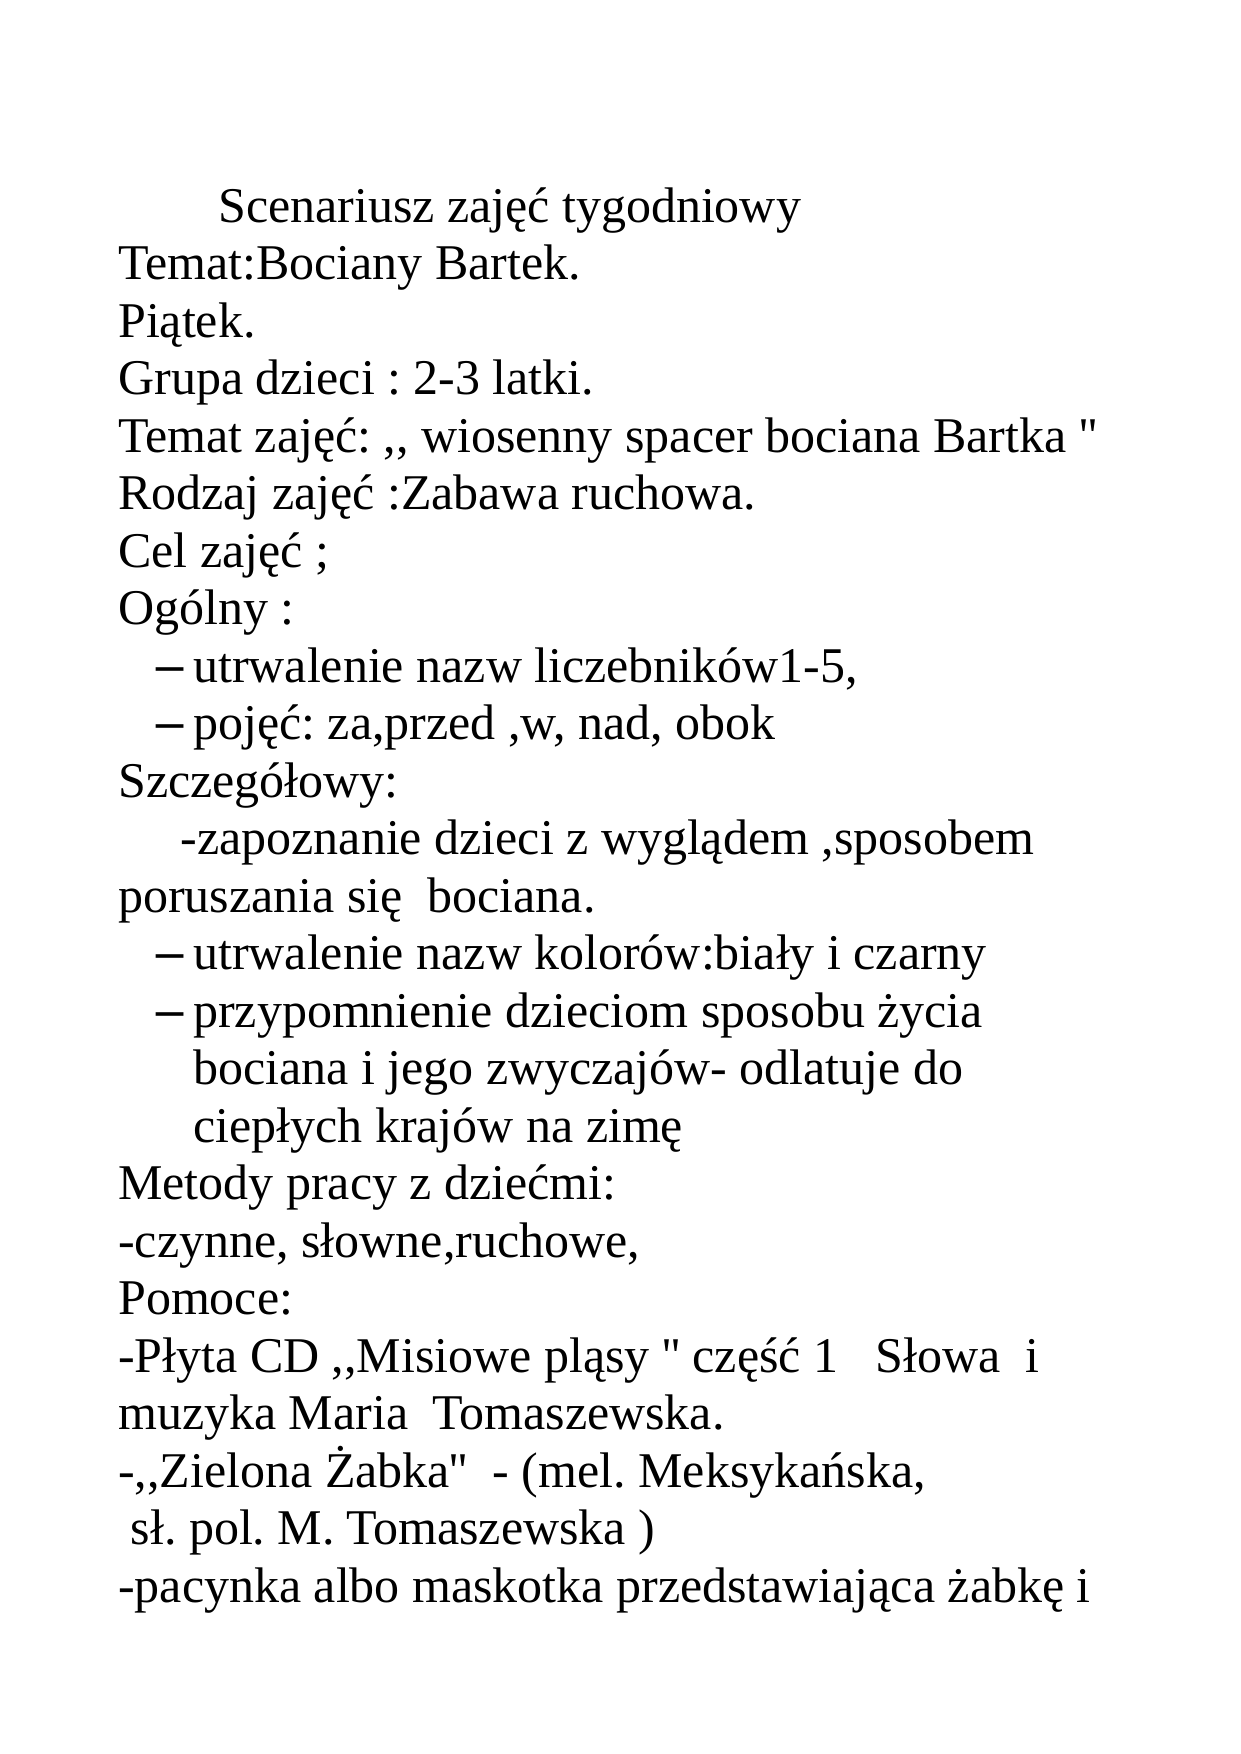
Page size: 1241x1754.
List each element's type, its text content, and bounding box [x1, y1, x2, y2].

text Temat zajęć: ,, wiosenny spacer bociana Bartka '' [118, 406, 1122, 463]
text Piątek. [118, 291, 1122, 348]
text Pomoce: [118, 1268, 1122, 1326]
text Scenariusz zajęć tygodniowy [118, 176, 1122, 233]
text Grupa dzieci : 2-3 latki. [118, 348, 1122, 406]
text -zapoznanie dzieci z wyglądem ,sposobem poruszania się bociana. [118, 808, 1122, 923]
text -Płyta CD ,,Misiowe pląsy '' część 1 Słowa i muzyka Maria Tomaszewska. [118, 1326, 1122, 1441]
text Rodzaj zajęć :Zabawa ruchowa. [118, 463, 1122, 521]
text -czynne, słowne,ruchowe, [118, 1211, 1122, 1268]
list utrwalenie nazw kolorów:biały i czarny [156, 923, 1122, 981]
text Szczegółowy: [118, 751, 1122, 808]
list przypomnienie dzieciom sposobu życia bociana i jego zwyczajów- odlatuje do ciepłych krajów na zimę [156, 981, 1122, 1153]
text Temat:Bociany Bartek. [118, 233, 1122, 291]
text Metody pracy z dziećmi: [118, 1153, 1122, 1211]
text Cel zajęć ; [118, 521, 1122, 578]
list pojęć: za,przed ,w, nad, obok [156, 693, 1122, 751]
list utrwalenie nazw liczebników1-5, [156, 636, 1122, 693]
text Ogólny : [118, 578, 1122, 636]
text -,,Zielona Żabka'' - (mel. Meksykańska, [118, 1441, 1122, 1498]
text sł. pol. M. Tomaszewska ) [118, 1498, 1122, 1556]
text -pacynka albo maskotka przedstawiająca żabkę i [118, 1556, 1122, 1613]
